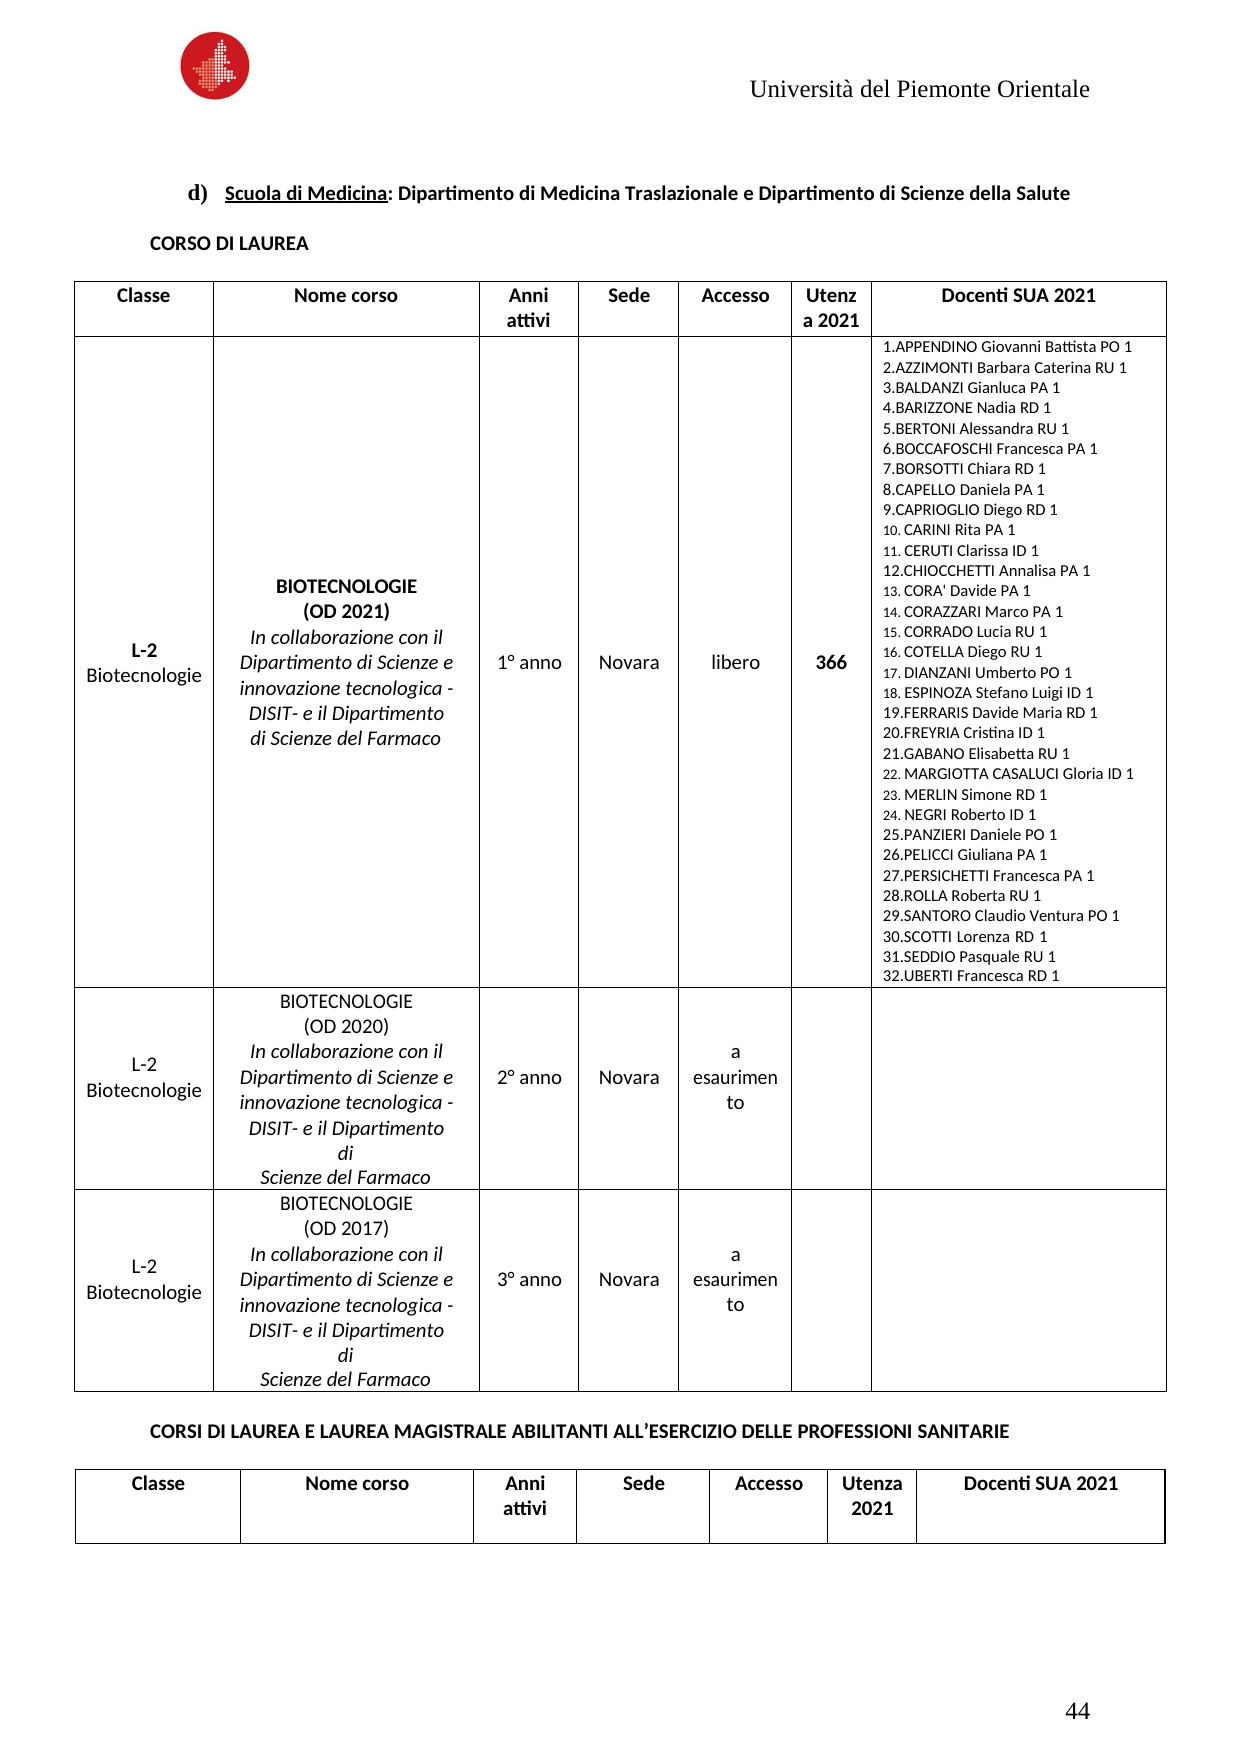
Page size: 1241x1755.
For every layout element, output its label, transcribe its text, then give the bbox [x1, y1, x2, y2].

table_header Accesso [679, 282, 791, 336]
table_cell 2° anno [480, 988, 578, 1189]
table_cell [792, 988, 871, 1189]
table_header Classe [76, 1470, 240, 1543]
table_cell 1° anno [480, 337, 578, 987]
list Scuola di Medicina: Dipartimento di Medicina Traslazionale e Dipartimento di Scienze della Salute [187, 178, 1241, 205]
table_cell a esaurimen to [679, 988, 791, 1189]
table_header Docenti SUA 2021 [917, 1470, 1164, 1543]
table_cell BIOTECNOLOGIE (OD 2017) In collaborazione con il Dipartimento di Scienze e innovazione tecnologica - DISIT- e il Dipartimento di Scienze del Farmaco [214, 1190, 479, 1391]
table_cell Novara [579, 337, 678, 987]
table_header Anni attivi [474, 1470, 576, 1543]
text CORSO DI LAUREA [150, 230, 1241, 256]
table_cell [792, 1190, 871, 1391]
table_cell Novara [579, 1190, 678, 1391]
table_header Accesso [710, 1470, 827, 1543]
table_cell L-2 Biotecnologie [75, 1190, 213, 1391]
table_header Anni attivi [480, 282, 578, 336]
text CORSI DI LAUREA E LAUREA MAGISTRALE ABILITANTI ALL’ESERCIZIO DELLE PROFESSIONI SANITARIE [150, 1418, 1241, 1443]
table_header Nome corso [214, 282, 479, 336]
table_cell BIOTECNOLOGIE (OD 2020) In collaborazione con il Dipartimento di Scienze e innovazione tecnologica - DISIT- e il Dipartimento di Scienze del Farmaco [214, 988, 479, 1189]
table_header Classe [75, 282, 213, 336]
table_cell [872, 988, 1166, 1189]
table_cell 1.APPENDINO Giovanni Battista PO 1 2.AZZIMONTI Barbara Caterina RU 1 3.BALDANZI Gianluca PA 1 4.BARIZZONE Nadia RD 1 5.BERTONI Alessandra RU 1 6.BOCCAFOSCHI Francesca PA 1 7.BORSOTTI Chiara RD 1 8.CAPELLO Daniela PA 1 9.CAPRIOGLIO Diego RD 1 CARINI Rita PA 1 CERUTI Clarissa ID 1 12.CHIOCCHETTI Annalisa PA 1 CORA' Davide PA 1 CORAZZARI Marco PA 1 CORRADO Lucia RU 1 COTELLA Diego RU 1 DIANZANI Umberto PO 1 ESPINOZA Stefano Luigi ID 1 19.FERRARIS Davide Maria RD 1 20.FREYRIA Cristina ID 1 21.GABANO Elisabetta RU 1 MARGIOTTA CASALUCI Gloria ID 1 MERLIN Simone RD 1 NEGRI Roberto ID 1 25.PANZIERI Daniele PO 1 26.PELICCI Giuliana PA 1 27.PERSICHETTI Francesca PA 1 28.ROLLA Roberta RU 1 29.SANTORO Claudio Ventura PO 1 30.SCOTTI Lorenza RD 1 31.SEDDIO Pasquale RU 1 32.UBERTI Francesca RD 1 [872, 337, 1166, 987]
table_cell L-2 Biotecnologie [75, 988, 213, 1189]
table_cell libero [679, 337, 791, 987]
table_cell [872, 1190, 1166, 1391]
table_cell 366 [792, 337, 871, 987]
table_cell Novara [579, 988, 678, 1189]
table_header Utenz a 2021 [792, 282, 871, 336]
table_header Sede [577, 1470, 709, 1543]
table_cell a esaurimen to [679, 1190, 791, 1391]
table_cell BIOTECNOLOGIE (OD 2021) In collaborazione con il Dipartimento di Scienze e innovazione tecnologica - DISIT- e il Dipartimento di Scienze del Farmaco [214, 337, 479, 987]
table_header Sede [579, 282, 678, 336]
table_header Nome corso [241, 1470, 473, 1543]
table_cell 3° anno [480, 1190, 578, 1391]
table_header Utenza 2021 [828, 1470, 916, 1543]
table_cell L-2 Biotecnologie [75, 337, 213, 987]
table_header Docenti SUA 2021 [872, 282, 1166, 336]
